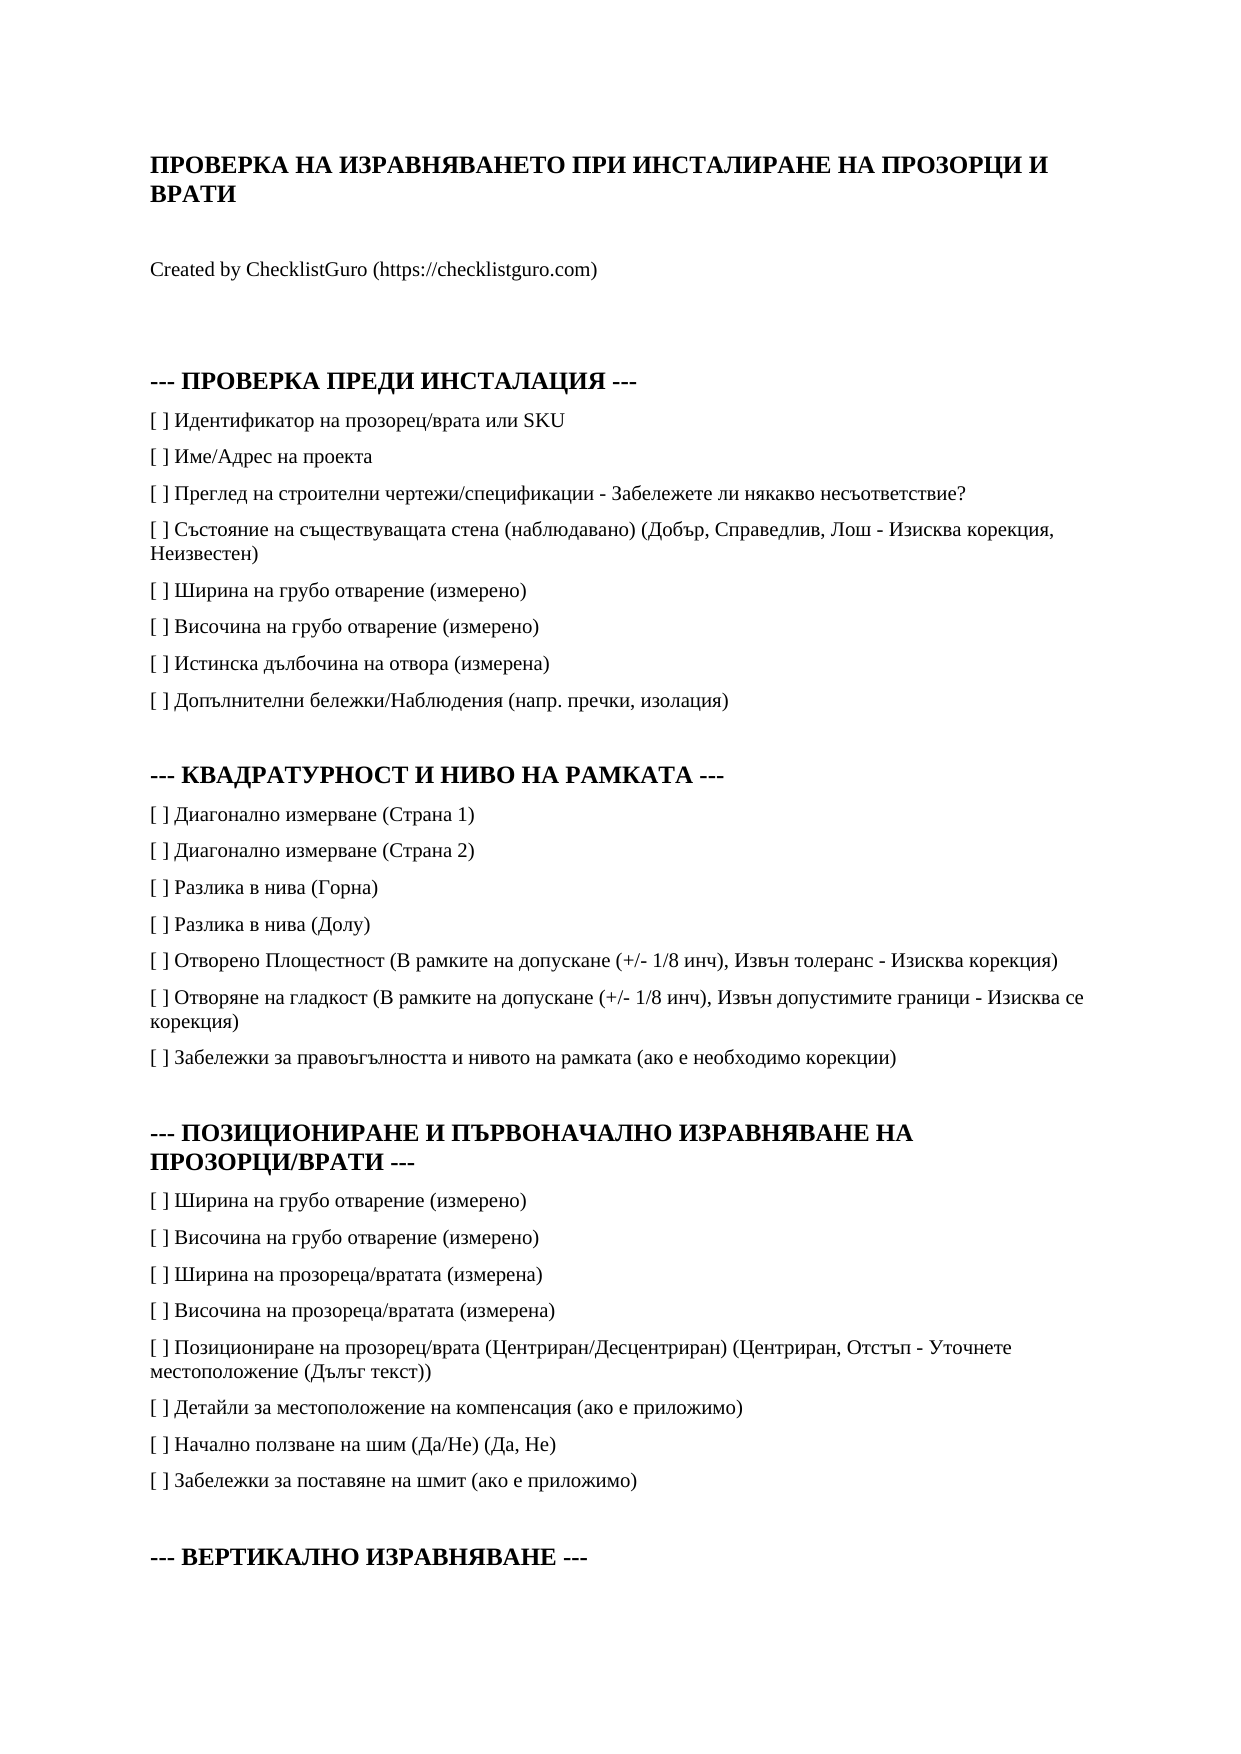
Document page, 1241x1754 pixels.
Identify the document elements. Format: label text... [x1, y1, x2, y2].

text [ ] Допълнителни бележки/Наблюдения (напр. пречки, изолация) [150, 687, 1090, 712]
text [ ] Диагонално измерване (Страна 2) [150, 838, 1090, 862]
text [ ] Начално ползване на шим (Да/Не) (Да, Не) [150, 1432, 1090, 1456]
text --- ПРОВЕРКА ПРЕДИ ИНСТАЛАЦИЯ --- [150, 366, 1090, 395]
text [ ] Идентификатор на прозорец/врата или SKU [150, 407, 1090, 432]
text [ ] Забележки за правоъгълността и нивото на рамката (ако е необходимо корекции) [150, 1045, 1090, 1069]
text [ ] Височина на прозореца/вратата (измерена) [150, 1298, 1090, 1322]
text [ ] Ширина на грубо отварение (измерено) [150, 578, 1090, 602]
text [ ] Височина на грубо отварение (измерено) [150, 1225, 1090, 1249]
text --- ВЕРТИКАЛНО ИЗРАВНЯВАНЕ --- [150, 1542, 1090, 1570]
text [ ] Разлика в нива (Долу) [150, 912, 1090, 936]
text [ ] Състояние на съществуващата стена (наблюдавано) (Добър, Справедлив, Лош - Изисква корекция, Неизвестен) [150, 517, 1090, 565]
text [ ] Ширина на грубо отварение (измерено) [150, 1188, 1090, 1212]
text [ ] Отворено Площестност (В рамките на допускане (+/- 1/8 инч), Извън толеранс - Изисква корекция) [150, 948, 1090, 972]
text --- КВАДРАТУРНОСТ И НИВО НА РАМКАТА --- [150, 761, 1090, 789]
text [ ] Ширина на прозореца/вратата (измерена) [150, 1262, 1090, 1286]
text [ ] Преглед на строителни чертежи/спецификации - Забележете ли някакво несъответствие? [150, 481, 1090, 505]
text ПРОВЕРКА НА ИЗРАВНЯВАНЕТО ПРИ ИНСТАЛИРАНЕ НА ПРОЗОРЦИ И ВРАТИ [150, 150, 1090, 207]
text [ ] Диагонално измерване (Страна 1) [150, 802, 1090, 826]
text Created by ChecklistGuro (https://checklistguro.com) [150, 257, 1090, 281]
text [ ] Позициониране на прозорец/врата (Центриран/Десцентриран) (Центриран, Отстъп - Уточнете местоположение (Дълъг текст)) [150, 1335, 1090, 1383]
text [ ] Височина на грубо отварение (измерено) [150, 614, 1090, 638]
text [ ] Име/Адрес на проекта [150, 444, 1090, 468]
text [ ] Забележки за поставяне на шмит (ако е приложимо) [150, 1468, 1090, 1492]
text [ ] Истинска дълбочина на отвора (измерена) [150, 651, 1090, 675]
text [ ] Детайли за местоположение на компенсация (ако е приложимо) [150, 1395, 1090, 1419]
text --- ПОЗИЦИОНИРАНЕ И ПЪРВОНАЧАЛНО ИЗРАВНЯВАНЕ НА ПРОЗОРЦИ/ВРАТИ --- [150, 1118, 1090, 1176]
text [ ] Разлика в нива (Горна) [150, 875, 1090, 899]
text [ ] Отворяне на гладкост (В рамките на допускане (+/- 1/8 инч), Извън допустимите граници - Изисква се корекция) [150, 985, 1090, 1033]
